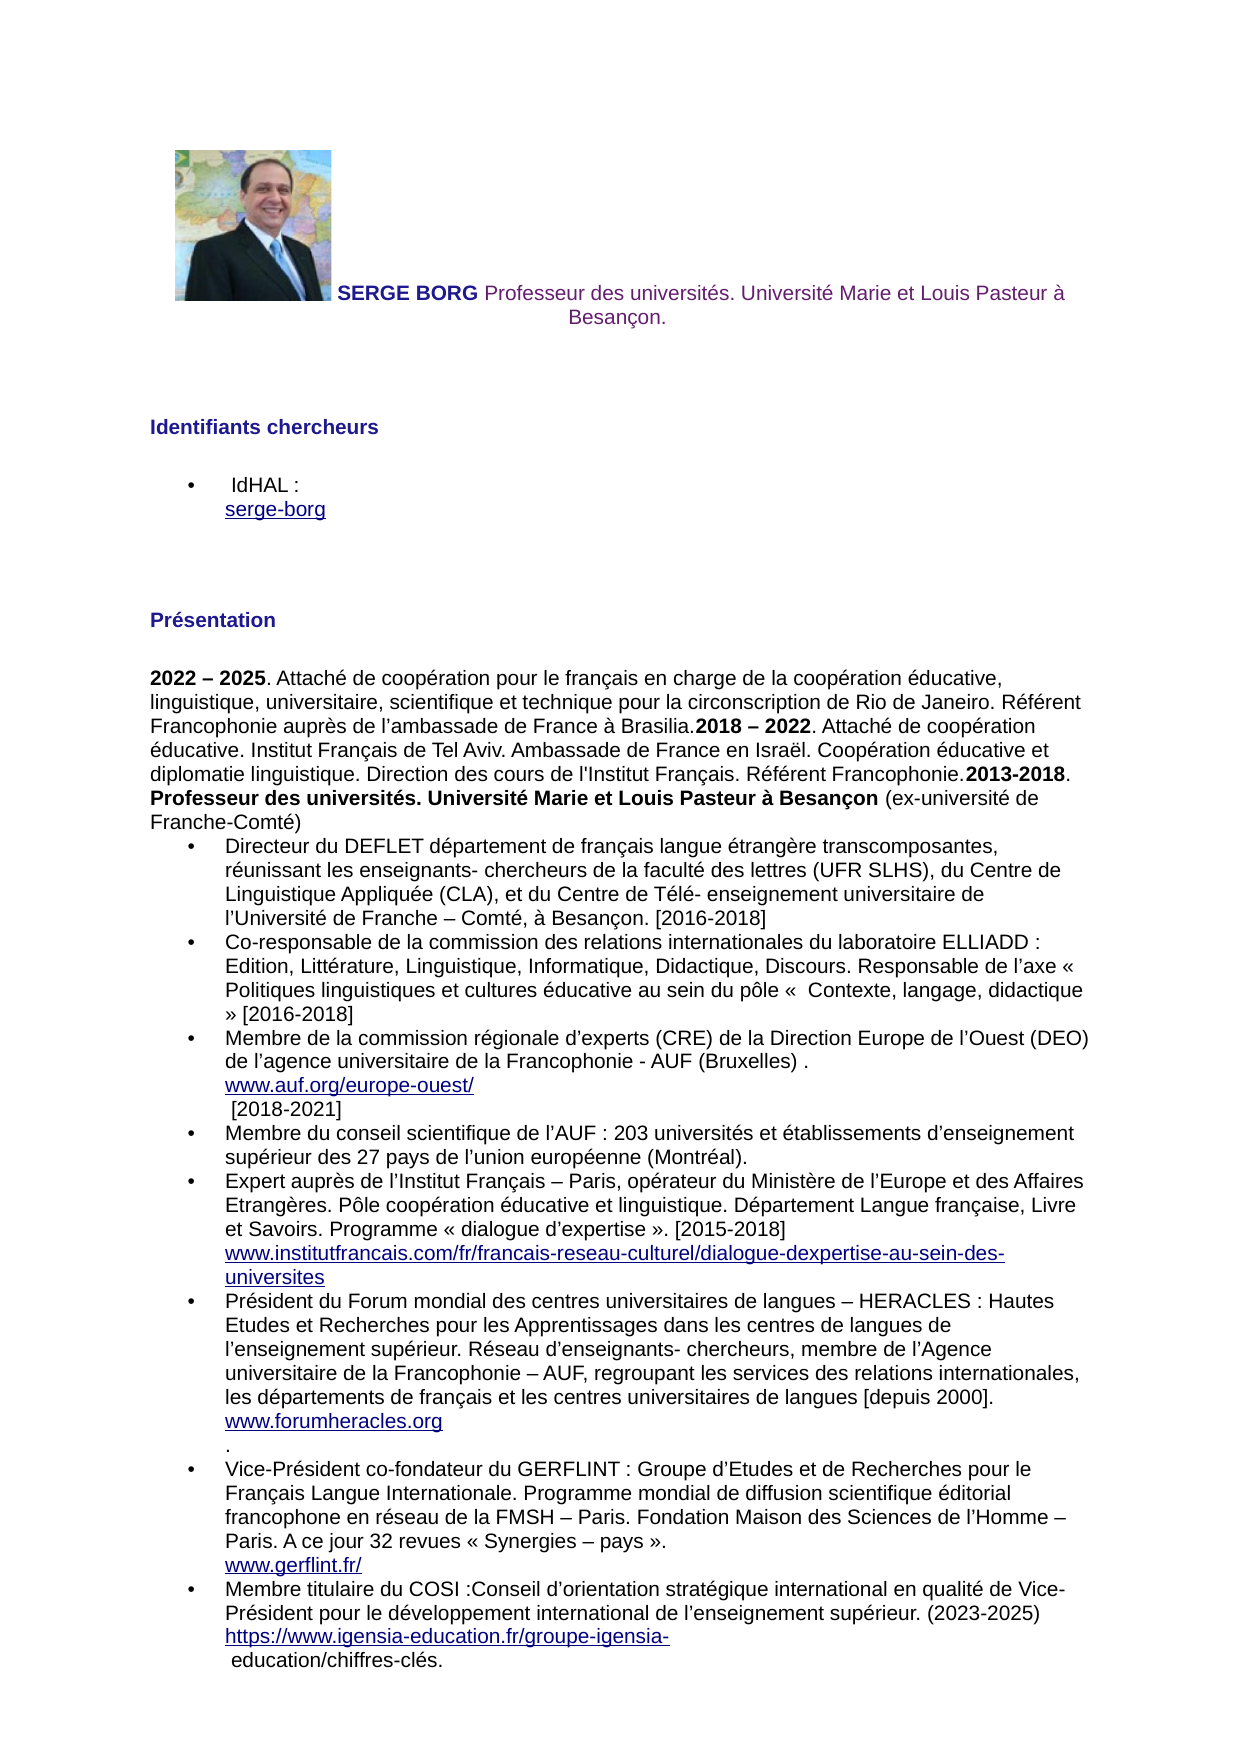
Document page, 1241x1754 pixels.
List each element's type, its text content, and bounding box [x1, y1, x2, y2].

list Vice-Président co-fondateur du GERFLINT : Groupe d’Etudes et de Recherches pour le Français Langue Internationale. Programme mondial de diffusion scientifique éditorial francophone en réseau de la FMSH – Paris. Fondation Maison des Sciences de l’Homme – Paris. A ce jour 32 revues « Synergies – pays ». [187, 1457, 1090, 1552]
list Co-responsable de la commission des relations internationales du laboratoire ELLIADD : Edition, Littérature, Linguistique, Informatique, Didactique, Discours. Responsable de l’axe « Politiques linguistiques et cultures éducative au sein du pôle « Contexte, langage, didactique » [2016-2018] [187, 929, 1090, 1025]
subtitle Identifiants chercheurs [150, 415, 1090, 439]
list Directeur du DEFLET département de français langue étrangère transcomposantes, réunissant les enseignants- chercheurs de la faculté des lettres (UFR SLHS), du Centre de Linguistique Appliquée (CLA), et du Centre de Télé- enseignement universitaire de l’Université de Franche – Comté, à Besançon. [2016-2018] [187, 834, 1090, 929]
list Membre du conseil scientifique de l’AUF : 203 universités et établissements d’enseignement supérieur des 27 pays de l’union européenne (Montréal). [187, 1121, 1090, 1169]
list www.forumheracles.org [187, 1409, 1090, 1433]
subtitle SERGE BORG Professeur des universités. Université Marie et Louis Pasteur à Besançon. [150, 150, 1090, 328]
list https://www.igensia-education.fr/groupe-igensia- [187, 1624, 1090, 1648]
list www.institutfrancais.com/fr/francais-reseau-culturel/dialogue-dexpertise-au-sein-des-universites [187, 1241, 1090, 1289]
subtitle Présentation [150, 608, 1090, 632]
list Président du Forum mondial des centres universitaires de langues – HERACLES : Hautes Etudes et Recherches pour les Apprentissages dans les centres de langues de l’enseignement supérieur. Réseau d’enseignants- chercheurs, membre de l’Agence universitaire de la Francophonie – AUF, regroupant les services des relations internationales, les départements de français et les centres universitaires de langues [depuis 2000]. [187, 1289, 1090, 1409]
list serge-borg [187, 497, 1090, 521]
list education/chiffres-clés. [187, 1648, 1090, 1672]
list Membre de la commission régionale d’experts (CRE) de la Direction Europe de l’Ouest (DEO) de l’agence universitaire de la Francophonie - AUF (Bruxelles) . [187, 1025, 1090, 1073]
list [2018-2021] [187, 1097, 1090, 1121]
picture [175, 150, 332, 301]
list www.gerflint.fr/ [187, 1552, 1090, 1576]
list . [187, 1433, 1090, 1457]
list www.auf.org/europe-ouest/ [187, 1073, 1090, 1097]
list Membre titulaire du COSI :Conseil d’orientation stratégique international en qualité de Vice-Président pour le développement international de l’enseignement supérieur. (2023-2025) [187, 1576, 1090, 1624]
text 2022 – 2025. Attaché de coopération pour le français en charge de la coopération éducative, linguistique, universitaire, scientifique et technique pour la circonscription de Rio de Janeiro. Référent Francophonie auprès de l’ambassade de France à Brasilia.2018 – 2022. Attaché de coopération éducative. Institut Français de Tel Aviv. Ambassade de France en Israël. Coopération éducative et diplomatie linguistique. Direction des cours de l'Institut Français. Référent Francophonie.2013-2018. Professeur des universités. Université Marie et Louis Pasteur à Besançon (ex-université de Franche-Comté) [150, 666, 1090, 834]
list Expert auprès de l’Institut Français – Paris, opérateur du Ministère de l’Europe et des Affaires Etrangères. Pôle coopération éducative et linguistique. Département Langue française, Livre et Savoirs. Programme « dialogue d’expertise ». [2015-2018] [187, 1169, 1090, 1241]
list IdHAL : [187, 473, 1090, 497]
